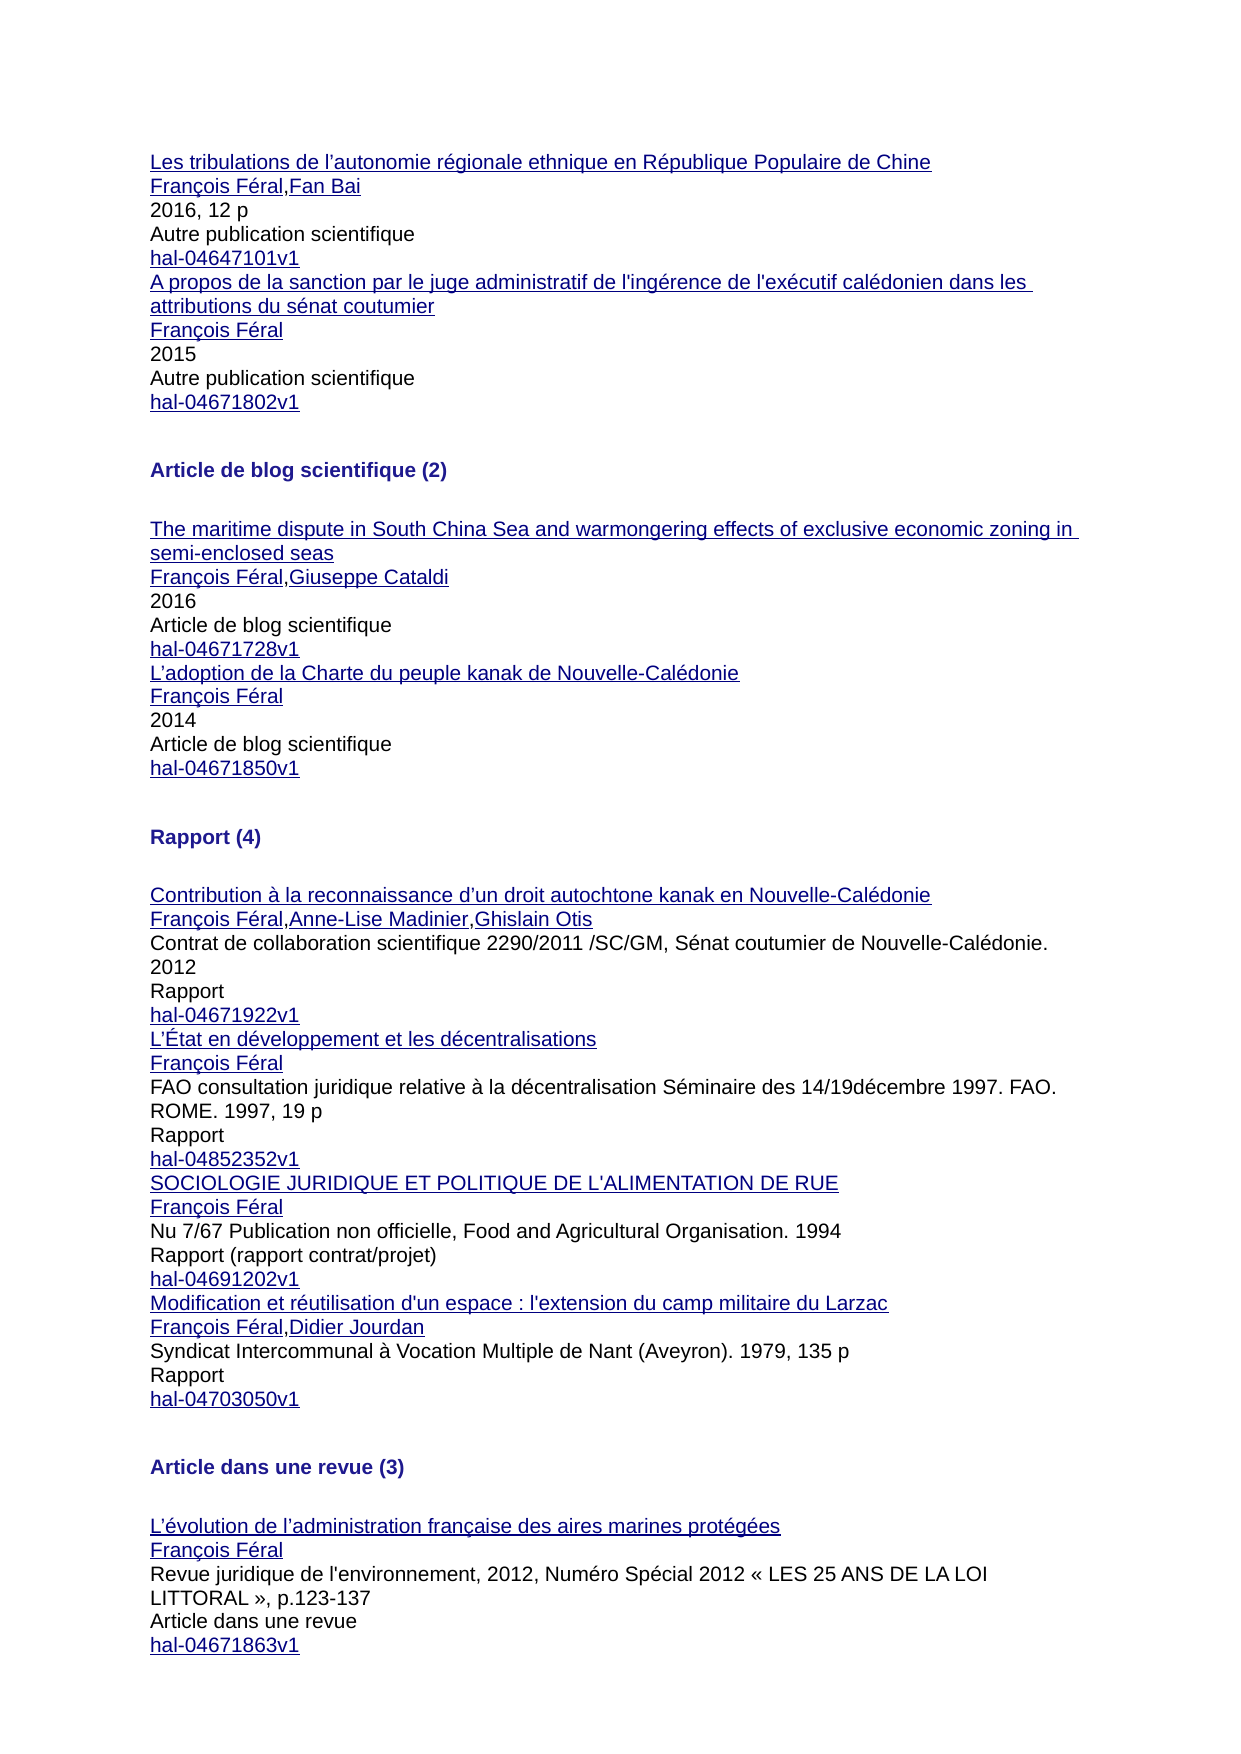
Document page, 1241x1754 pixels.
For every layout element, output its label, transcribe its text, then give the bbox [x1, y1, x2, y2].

table_cell L’adoption de la Charte du peuple kanak de Nouvelle-Calédonie François Féral 2014 Article de blog scientifique hal-04671850v1 [150, 660, 1090, 780]
table_cell Modification et réutilisation d'un espace : l'extension du camp militaire du Larzac François Féral,Didier Jourdan Syndicat Intercommunal à Vocation Multiple de Nant (Aveyron). 1979, 135 p Rapport hal-04703050v1 [150, 1291, 1090, 1410]
subtitle Rapport (4) [150, 825, 1090, 849]
table_header Les tribulations de l’autonomie régionale ethnique en République Populaire de Chine François Féral,Fan Bai 2016, 12 p Autre publication scientifique hal-04647101v1 [150, 150, 1090, 270]
table_cell SOCIOLOGIE JURIDIQUE ET POLITIQUE DE L'ALIMENTATION DE RUE François Féral Nu 7/67 Publication non officielle, Food and Agricultural Organisation. 1994 Rapport (rapport contrat/projet) hal-04691202v1 [150, 1171, 1090, 1291]
subtitle Article dans une revue (3) [150, 1455, 1090, 1479]
subtitle Article de blog scientifique (2) [150, 458, 1090, 482]
table_header The maritime dispute in South China Sea and warmongering effects of exclusive economic zoning in semi-enclosed seas François Féral,Giuseppe Cataldi 2016 Article de blog scientifique hal-04671728v1 [150, 517, 1090, 660]
table_header L’évolution de l’administration française des aires marines protégées François Féral Revue juridique de l'environnement, 2012, Numéro Spécial 2012 « LES 25 ANS DE LA LOI LITTORAL », p.123-137 Article dans une revue hal-04671863v1 [150, 1514, 1090, 1657]
table_header Contribution à la reconnaissance d’un droit autochtone kanak en Nouvelle-Calédonie François Féral,Anne-Lise Madinier,Ghislain Otis Contrat de collaboration scientifique 2290/2011 /SC/GM, Sénat coutumier de Nouvelle-Calédonie. 2012 Rapport hal-04671922v1 [150, 883, 1090, 1027]
table_cell A propos de la sanction par le juge administratif de l'ingérence de l'exécutif calédonien dans les attributions du sénat coutumier François Féral 2015 Autre publication scientifique hal-04671802v1 [150, 270, 1090, 413]
table_cell L’État en développement et les décentralisations François Féral FAO consultation juridique relative à la décentralisation Séminaire des 14/19décembre 1997. FAO. ROME. 1997, 19 p Rapport hal-04852352v1 [150, 1027, 1090, 1171]
